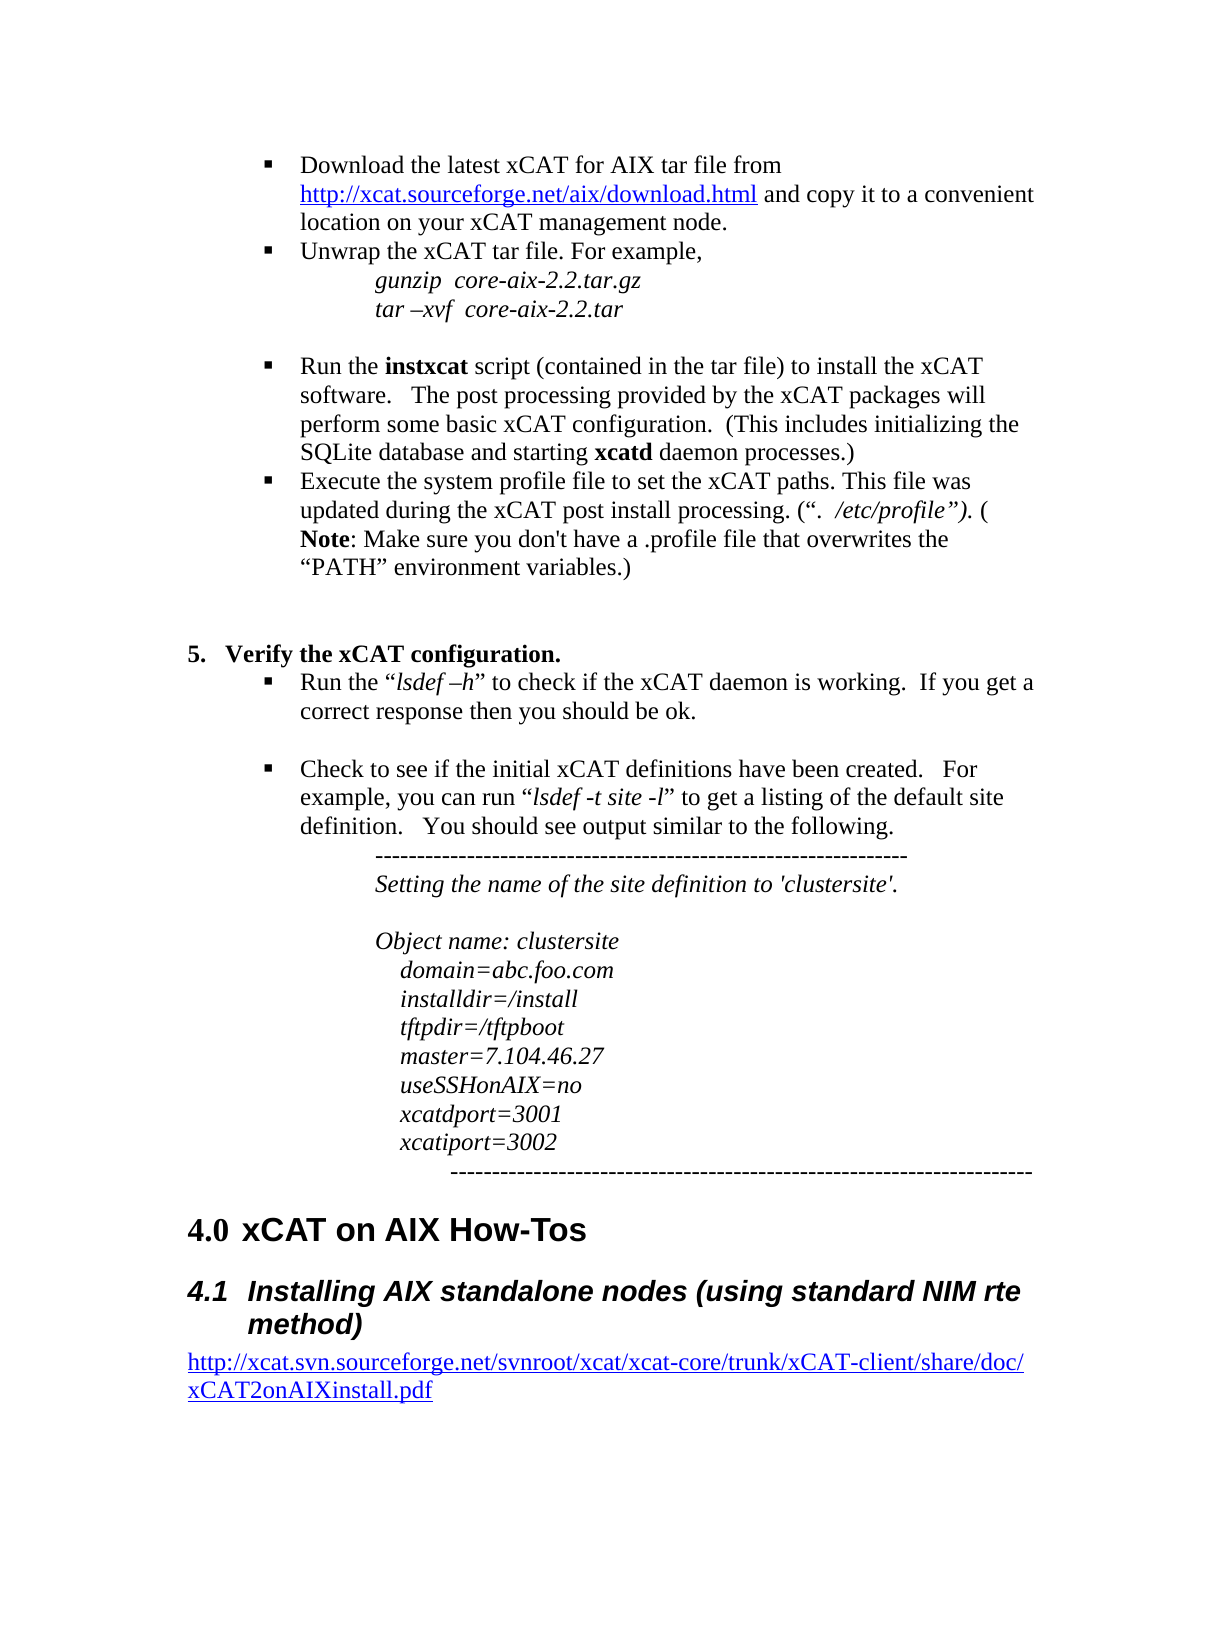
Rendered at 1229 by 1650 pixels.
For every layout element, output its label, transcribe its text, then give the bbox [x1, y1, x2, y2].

list xcatiport=3002 [337, 1127, 1041, 1156]
list useSSHonAIX=no [337, 1070, 1041, 1099]
list Verify the xCAT configuration. [187, 639, 1041, 667]
subtitle xCAT on AIX How-Tos [187, 1210, 1041, 1248]
list xcatdport=3001 [337, 1099, 1041, 1127]
list installdir=/install [337, 984, 1041, 1012]
list Run the “lsdef –h” to check if the xCAT daemon is working. If you get a correct response then you should be ok. [262, 667, 1041, 725]
list ---------------------------------------------------------------------- [187, 1156, 1041, 1185]
list Object name: clustersite [337, 926, 1041, 955]
list Execute the system profile file to set the xCAT paths. This file was updated during the xCAT post install processing. (“. /etc/profile”). ( Note: Make sure you don't have a .profile file that overwrites the “PATH” environment variables.) [262, 466, 1041, 581]
text http://xcat.svn.sourceforge.net/svnroot/xcat/xcat-core/trunk/xCAT-client/share/doc/xCAT2onAIXinstall.pdf [187, 1347, 1041, 1404]
list Download the latest xCAT for AIX tar file from http://xcat.sourceforge.net/aix/download.html and copy it to a convenient location on your xCAT management node. [262, 150, 1041, 236]
list domain=abc.foo.com [337, 955, 1041, 984]
list tar –xvf core-aix-2.2.tar [337, 294, 1041, 322]
list tftpdir=/tftpboot [337, 1012, 1041, 1041]
list ---------------------------------------------------------------- [337, 840, 1041, 869]
list Check to see if the initial xCAT definitions have been created. For example, you can run “lsdef -t site -l” to get a listing of the default site definition. You should see output similar to the following. [262, 754, 1041, 840]
list Setting the name of the site definition to 'clustersite'. [337, 869, 1041, 897]
list master=7.104.46.27 [337, 1041, 1041, 1070]
list Run the instxcat script (contained in the tar file) to install the xCAT software. The post processing provided by the xCAT packages will perform some basic xCAT configuration. (This includes initializing the SQLite database and starting xcatd daemon processes.) [262, 351, 1041, 466]
list gunzip core-aix-2.2.tar.gz [337, 265, 1041, 294]
list Unwrap the xCAT tar file. For example, [262, 236, 1041, 265]
subtitle Installing AIX standalone nodes (using standard NIM rte method) [187, 1273, 1041, 1341]
